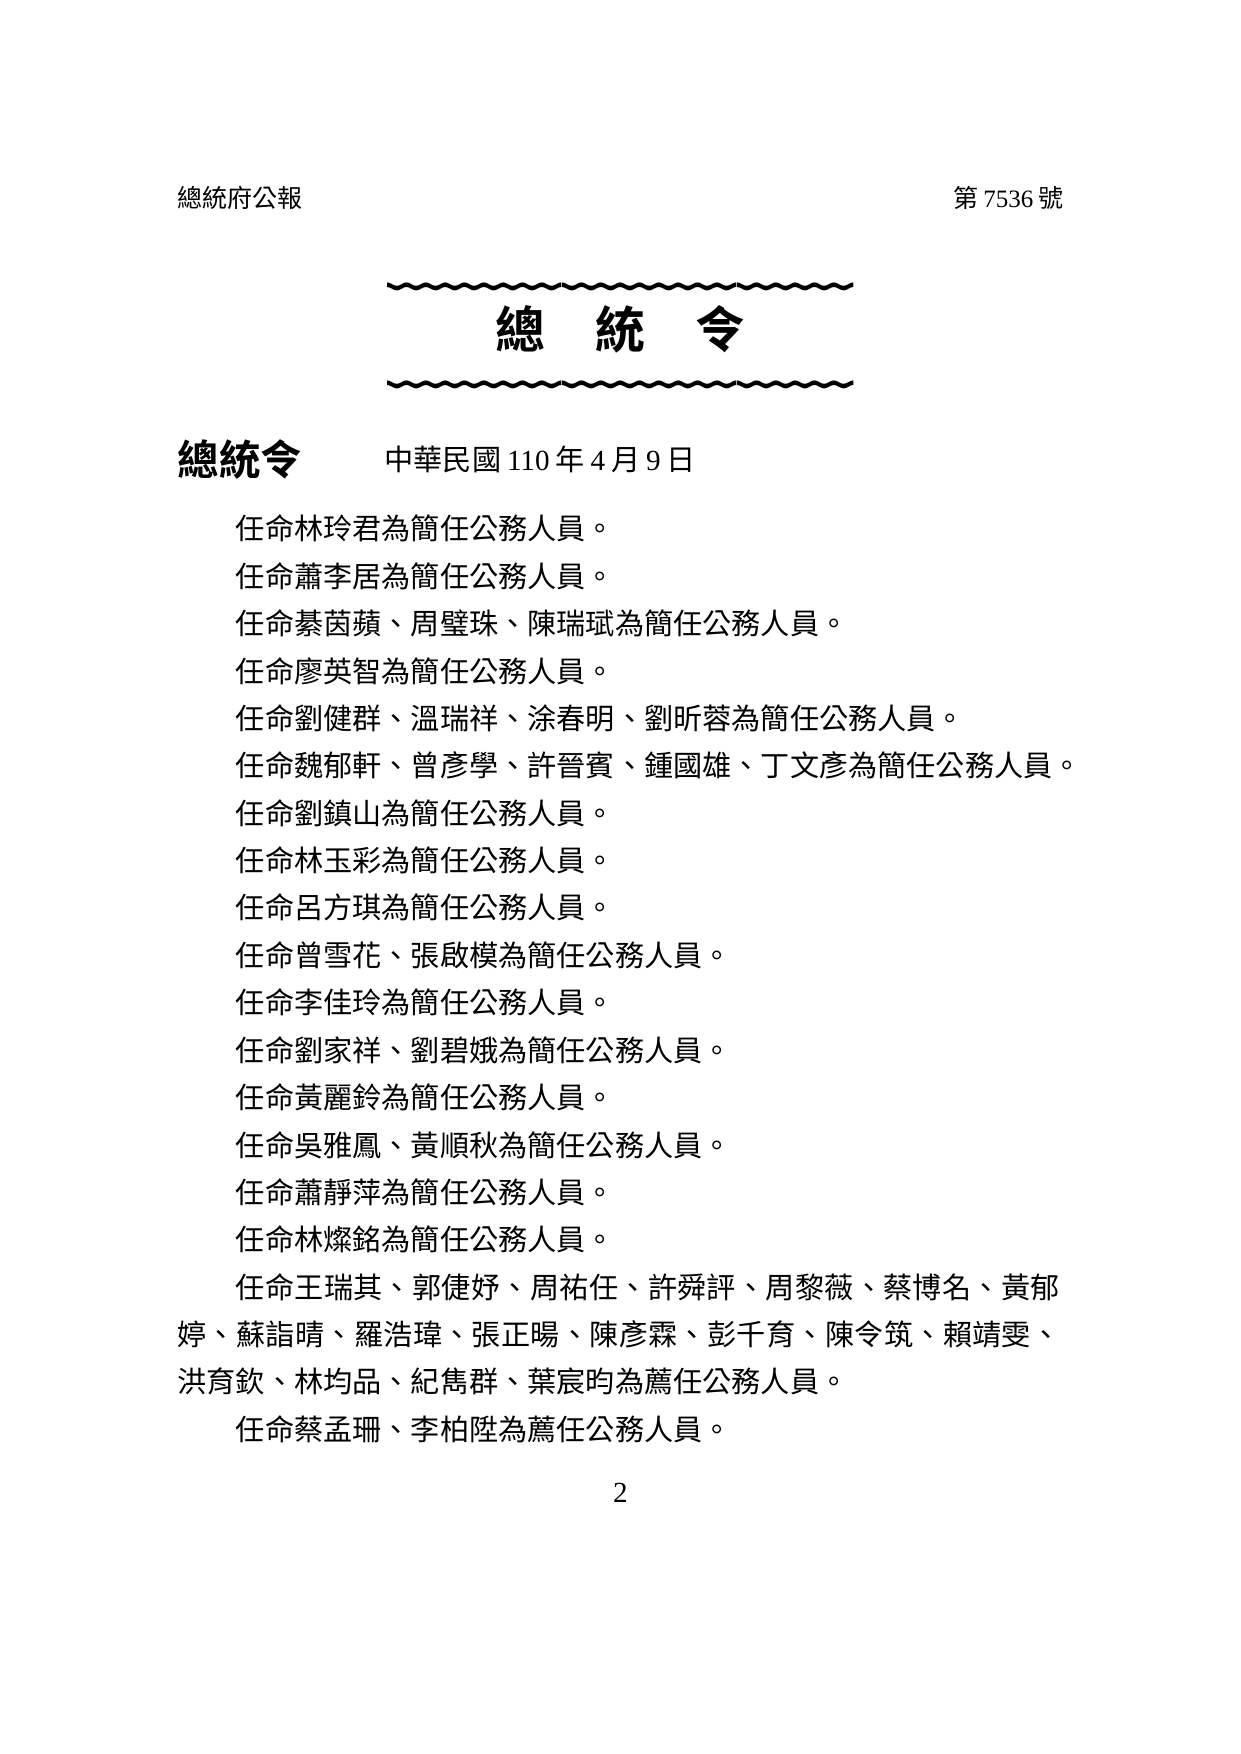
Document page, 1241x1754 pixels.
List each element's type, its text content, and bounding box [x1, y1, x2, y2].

table_header 總統令 [174, 413, 381, 502]
text 任命蕭靜萍為簡任公務人員。 [177, 1165, 1063, 1213]
text 任命綦茵蘋、周璧珠、陳瑞珷為簡任公務人員。 [177, 597, 1063, 644]
text 任命劉家祥、劉碧娥為簡任公務人員。 [177, 1023, 1063, 1071]
text 任命劉鎮山為簡任公務人員。 [177, 786, 1063, 834]
text 任命林玉彩為簡任公務人員。 [177, 834, 1063, 881]
text ﹏﹏﹏﹏﹏﹏﹏﹏ [177, 363, 1063, 388]
text 任命魏郁軒、曾彥學、許晉賓、鍾國雄、丁文彥為簡任公務人員。 [177, 739, 1063, 786]
text 總統令 [177, 291, 1063, 363]
text 任命林燦銘為簡任公務人員。 [177, 1213, 1063, 1260]
text 任命林玲君為簡任公務人員。 [177, 502, 1063, 549]
text 任命蔡孟珊、李柏陞為薦任公務人員。 [177, 1402, 1063, 1450]
text 任命呂方琪為簡任公務人員。 [177, 881, 1063, 928]
text ﹏﹏﹏﹏﹏﹏﹏﹏ [177, 266, 1063, 291]
table_header 中華民國110年4月9日 [381, 413, 877, 502]
text 任命吳雅鳳、黃順秋為簡任公務人員。 [177, 1118, 1063, 1165]
text 任命廖英智為簡任公務人員。 [177, 644, 1063, 691]
text 任命黃麗鈴為簡任公務人員。 [177, 1071, 1063, 1118]
text 任命王瑞其、郭倢妤、周祐任、許舜評、周黎薇、蔡博名、黃郁婷、蘇詣晴、羅浩瑋、張正暘、陳彥霖、彭千育、陳令筑、賴靖雯、洪育欽、林均品、紀雋群、葉宸昀為薦任公務人員。 [177, 1260, 1063, 1402]
text 任命劉健群、溫瑞祥、涂春明、劉昕蓉為簡任公務人員。 [177, 691, 1063, 739]
text 任命李佳玲為簡任公務人員。 [177, 976, 1063, 1023]
text 任命曾雪花、張啟模為簡任公務人員。 [177, 928, 1063, 976]
text 任命蕭李居為簡任公務人員。 [177, 549, 1063, 597]
